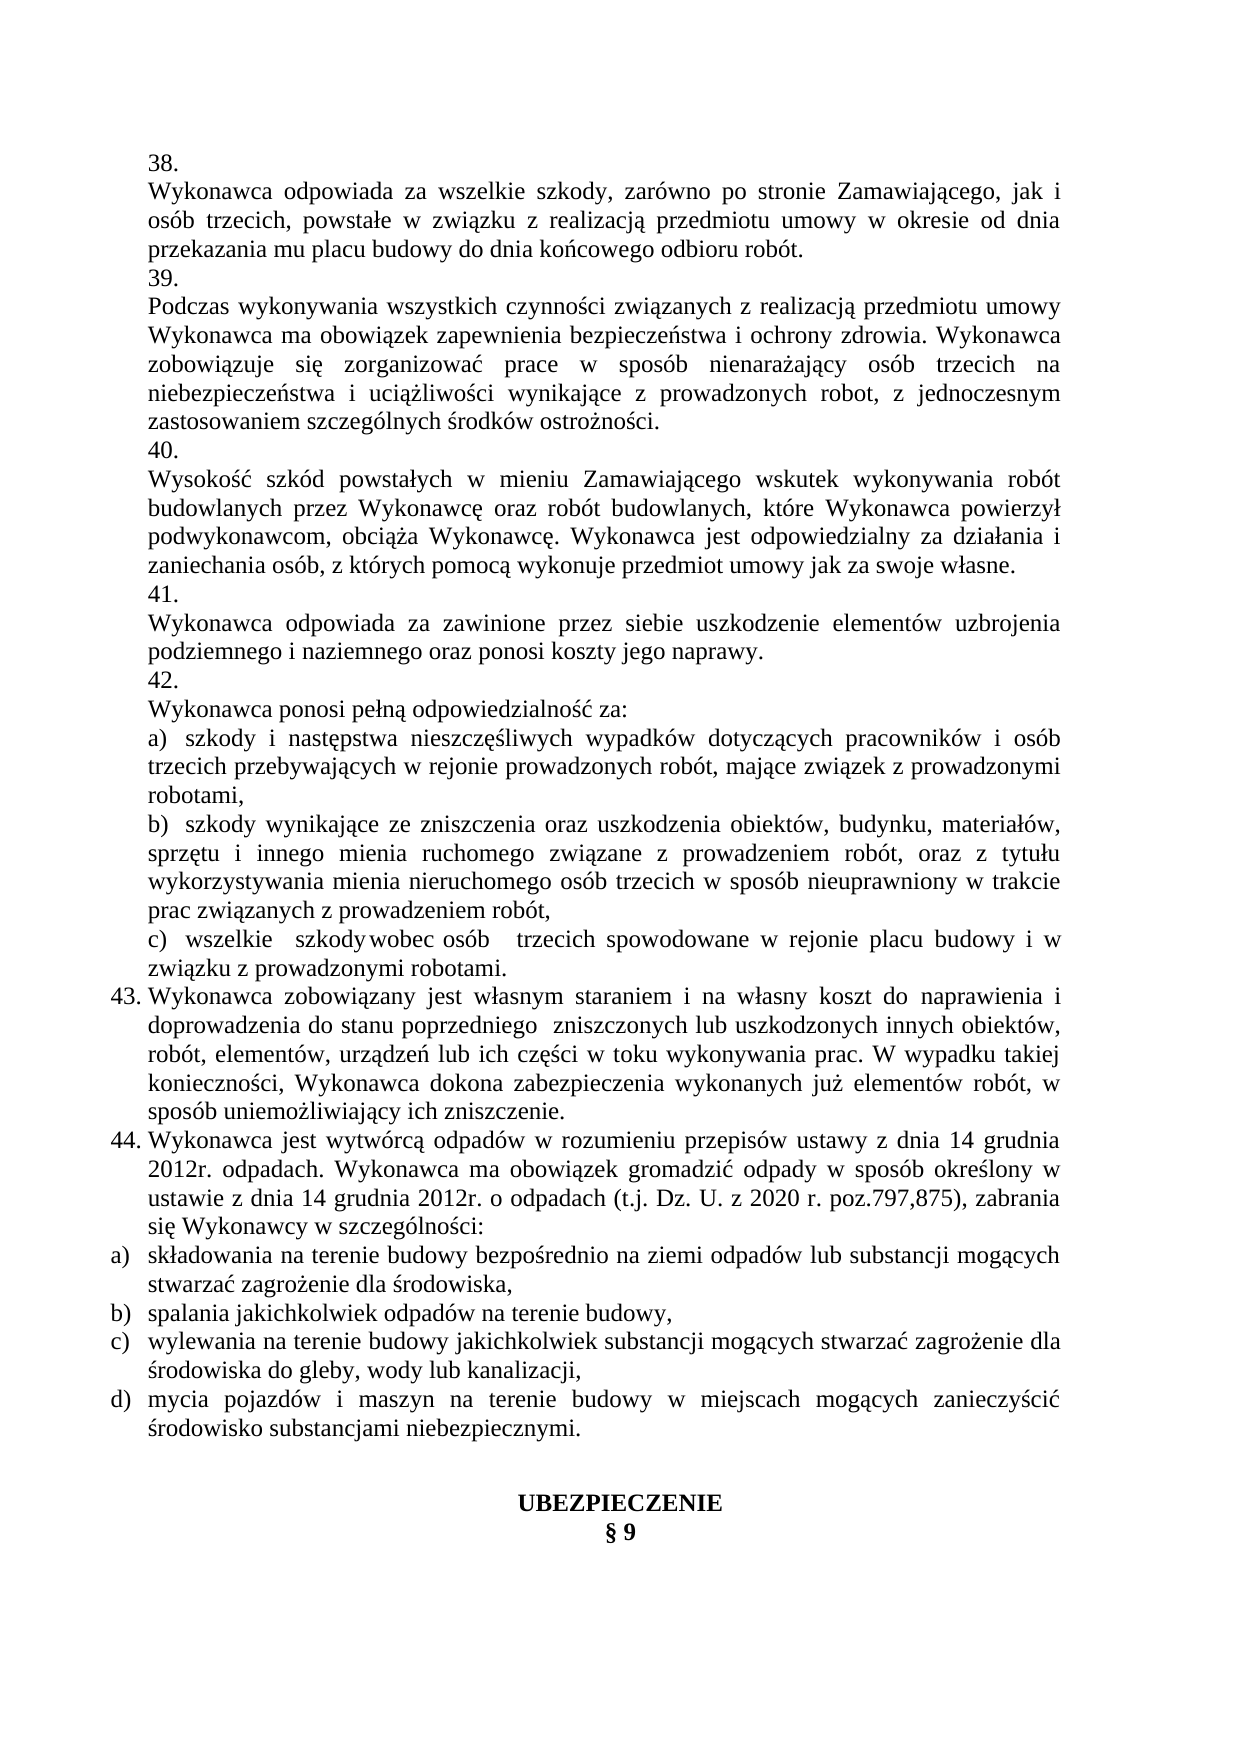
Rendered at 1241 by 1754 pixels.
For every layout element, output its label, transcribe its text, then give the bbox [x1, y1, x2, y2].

list mycia pojazdów i maszyn na terenie budowy w miejscach mogących zanieczyścić środowisko substancjami niebezpiecznymi. [110, 1384, 1061, 1441]
list wszelkie szkody wobec osób trzecich spowodowane w rejonie placu budowy i w związku z prowadzonymi robotami. [148, 924, 1061, 981]
list składowania na terenie budowy bezpośrednio na ziemi odpadów lub substancji mogących stwarzać zagrożenie dla środowiska, [110, 1240, 1061, 1298]
text § 9 [148, 1517, 1093, 1545]
list Wysokość szkód powstałych w mieniu Zamawiającego wskutek wykonywania robót budowlanych przez Wykonawcę oraz robót budowlanych, które Wykonawca powierzył podwykonawcom, obciąża Wykonawcę. Wykonawca jest odpowiedzialny za działania i zaniechania osób, z których pomocą wykonuje przedmiot umowy jak za swoje własne. [148, 435, 1061, 579]
list szkody i następstwa nieszczęśliwych wypadków dotyczących pracowników i osób trzecich przebywających w rejonie prowadzonych robót, mające związek z prowadzonymi robotami, [148, 723, 1061, 809]
list Podczas wykonywania wszystkich czynności związanych z realizacją przedmiotu umowy Wykonawca ma obowiązek zapewnienia bezpieczeństwa i ochrony zdrowia. Wykonawca zobowiązuje się zorganizować prace w sposób nienarażający osób trzecich na niebezpieczeństwa i uciążliwości wynikające z prowadzonych robot, z jednoczesnym zastosowaniem szczególnych środków ostrożności. [148, 263, 1061, 435]
text UBEZPIECZENIE [148, 1488, 1093, 1517]
list Wykonawca odpowiada za zawinione przez siebie uszkodzenie elementów uzbrojenia podziemnego i naziemnego oraz ponosi koszty jego naprawy. [148, 579, 1061, 665]
list spalania jakichkolwiek odpadów na terenie budowy, [110, 1298, 1061, 1326]
list wylewania na terenie budowy jakichkolwiek substancji mogących stwarzać zagrożenie dla środowiska do gleby, wody lub kanalizacji, [110, 1326, 1061, 1384]
list szkody wynikające ze zniszczenia oraz uszkodzenia obiektów, budynku, materiałów, sprzętu i innego mienia ruchomego związane z prowadzeniem robót, oraz z tytułu wykorzystywania mienia nieruchomego osób trzecich w sposób nieuprawniony w trakcie prac związanych z prowadzeniem robót, [148, 809, 1061, 924]
list Wykonawca zobowiązany jest własnym staraniem i na własny koszt do naprawienia i doprowadzenia do stanu poprzedniego zniszczonych lub uszkodzonych innych obiektów, robót, elementów, urządzeń lub ich części w toku wykonywania prac. W wypadku takiej konieczności, Wykonawca dokona zabezpieczenia wykonanych już elementów robót, w sposób uniemożliwiający ich zniszczenie. [110, 981, 1061, 1125]
list Wykonawca jest wytwórcą odpadów w rozumieniu przepisów ustawy z dnia 14 grudnia 2012r. odpadach. Wykonawca ma obowiązek gromadzić odpady w sposób określony w ustawie z dnia 14 grudnia 2012r. o odpadach (t.j. Dz. U. z 2020 r. poz.797,875), zabrania się Wykonawcy w szczególności: [110, 1125, 1061, 1240]
list Wykonawca ponosi pełną odpowiedzialność za: [148, 665, 1061, 723]
list Wykonawca odpowiada za wszelkie szkody, zarówno po stronie Zamawiającego, jak i osób trzecich, powstałe w związku z realizacją przedmiotu umowy w okresie od dnia przekazania mu placu budowy do dnia końcowego odbioru robót. [148, 148, 1061, 263]
